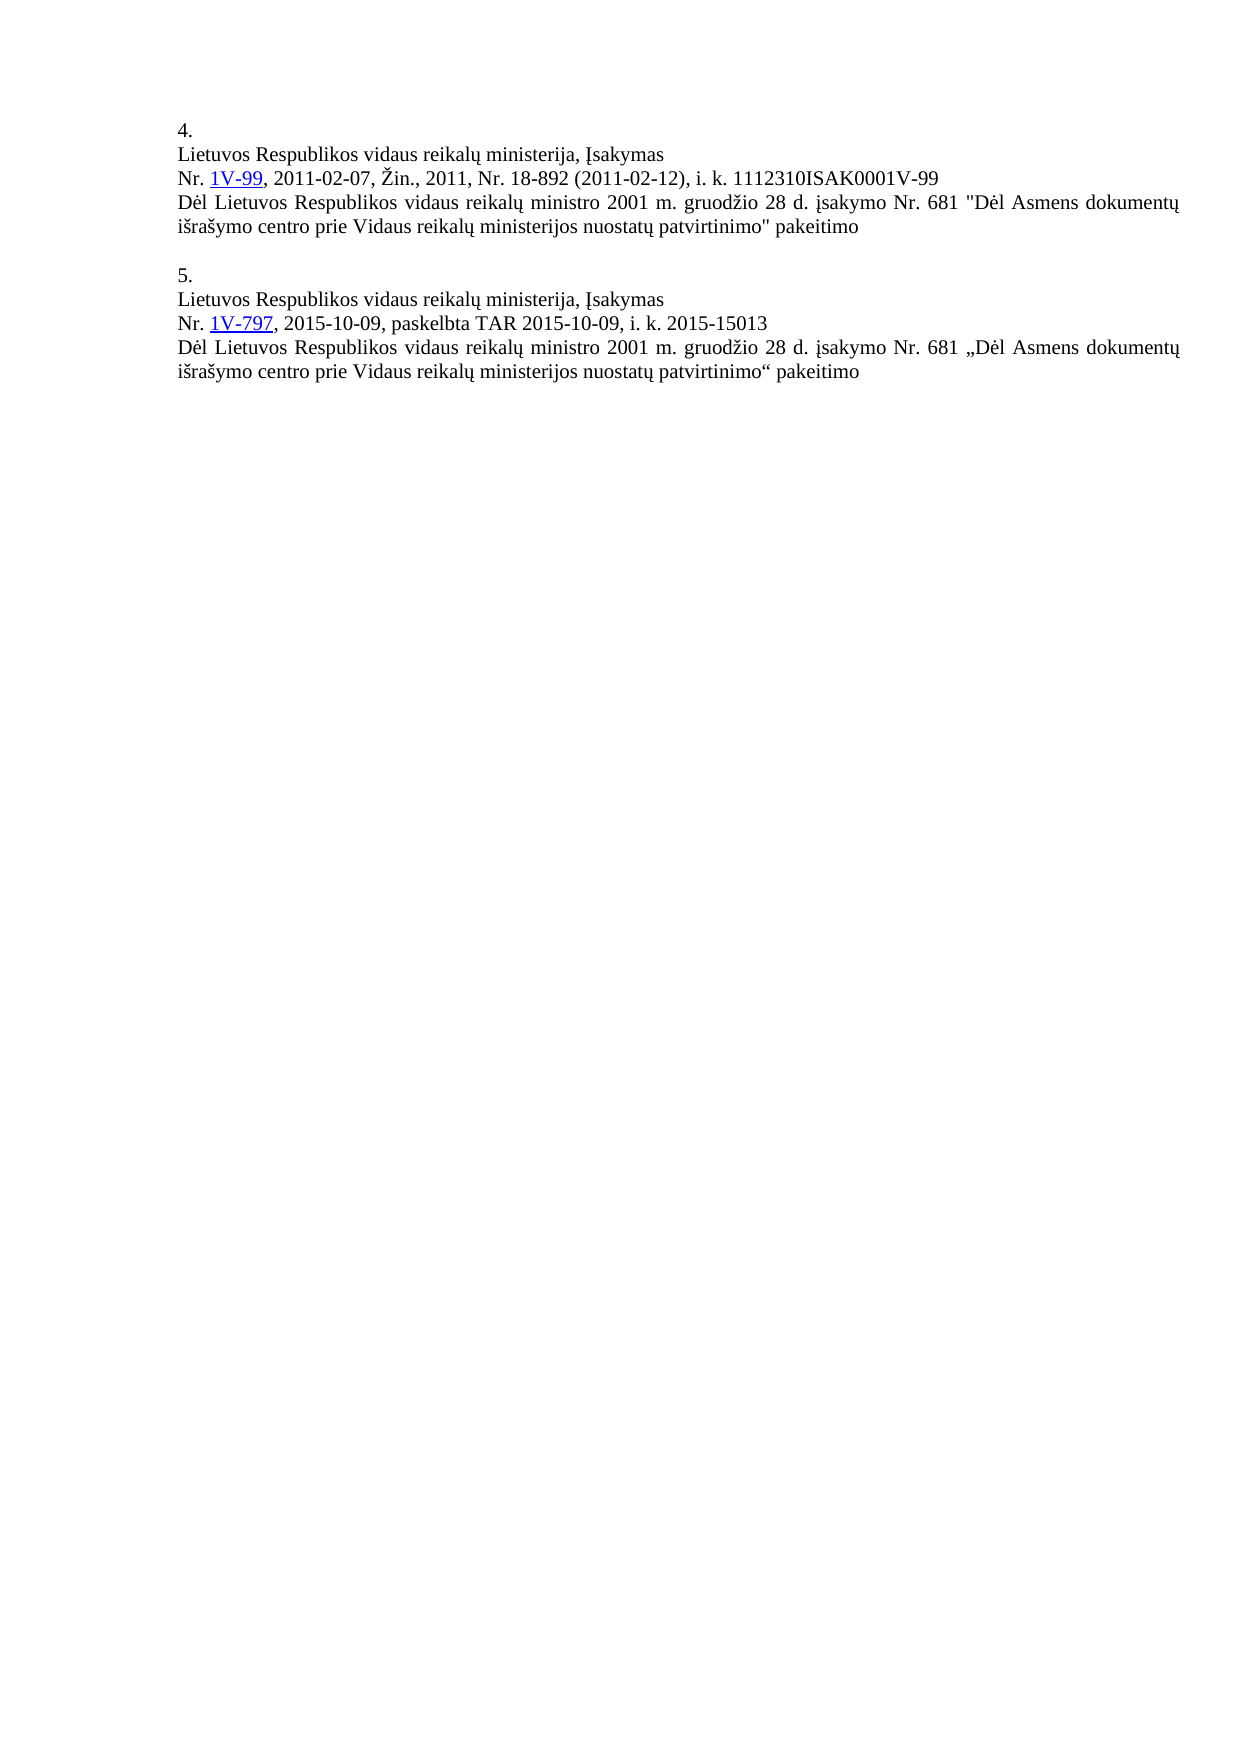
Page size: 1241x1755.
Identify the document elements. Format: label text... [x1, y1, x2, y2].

text Nr. 1V-99, 2011-02-07, Žin., 2011, Nr. 18-892 (2011-02-12), i. k. 1112310ISAK0001V-99 [177, 166, 1181, 190]
text Lietuvos Respublikos vidaus reikalų ministerija, Įsakymas [177, 142, 1181, 166]
text Dėl Lietuvos Respublikos vidaus reikalų ministro 2001 m. gruodžio 28 d. įsakymo Nr. 681 „Dėl Asmens dokumentų išrašymo centro prie Vidaus reikalų ministerijos nuostatų patvirtinimo“ pakeitimo [177, 335, 1181, 383]
text Dėl Lietuvos Respublikos vidaus reikalų ministro 2001 m. gruodžio 28 d. įsakymo Nr. 681 "Dėl Asmens dokumentų išrašymo centro prie Vidaus reikalų ministerijos nuostatų patvirtinimo" pakeitimo [177, 190, 1181, 238]
text 4. [177, 118, 1181, 142]
text Nr. 1V-797, 2015-10-09, paskelbta TAR 2015-10-09, i. k. 2015-15013 [177, 311, 1181, 335]
text Lietuvos Respublikos vidaus reikalų ministerija, Įsakymas [177, 287, 1181, 311]
text 5. [177, 262, 1181, 287]
